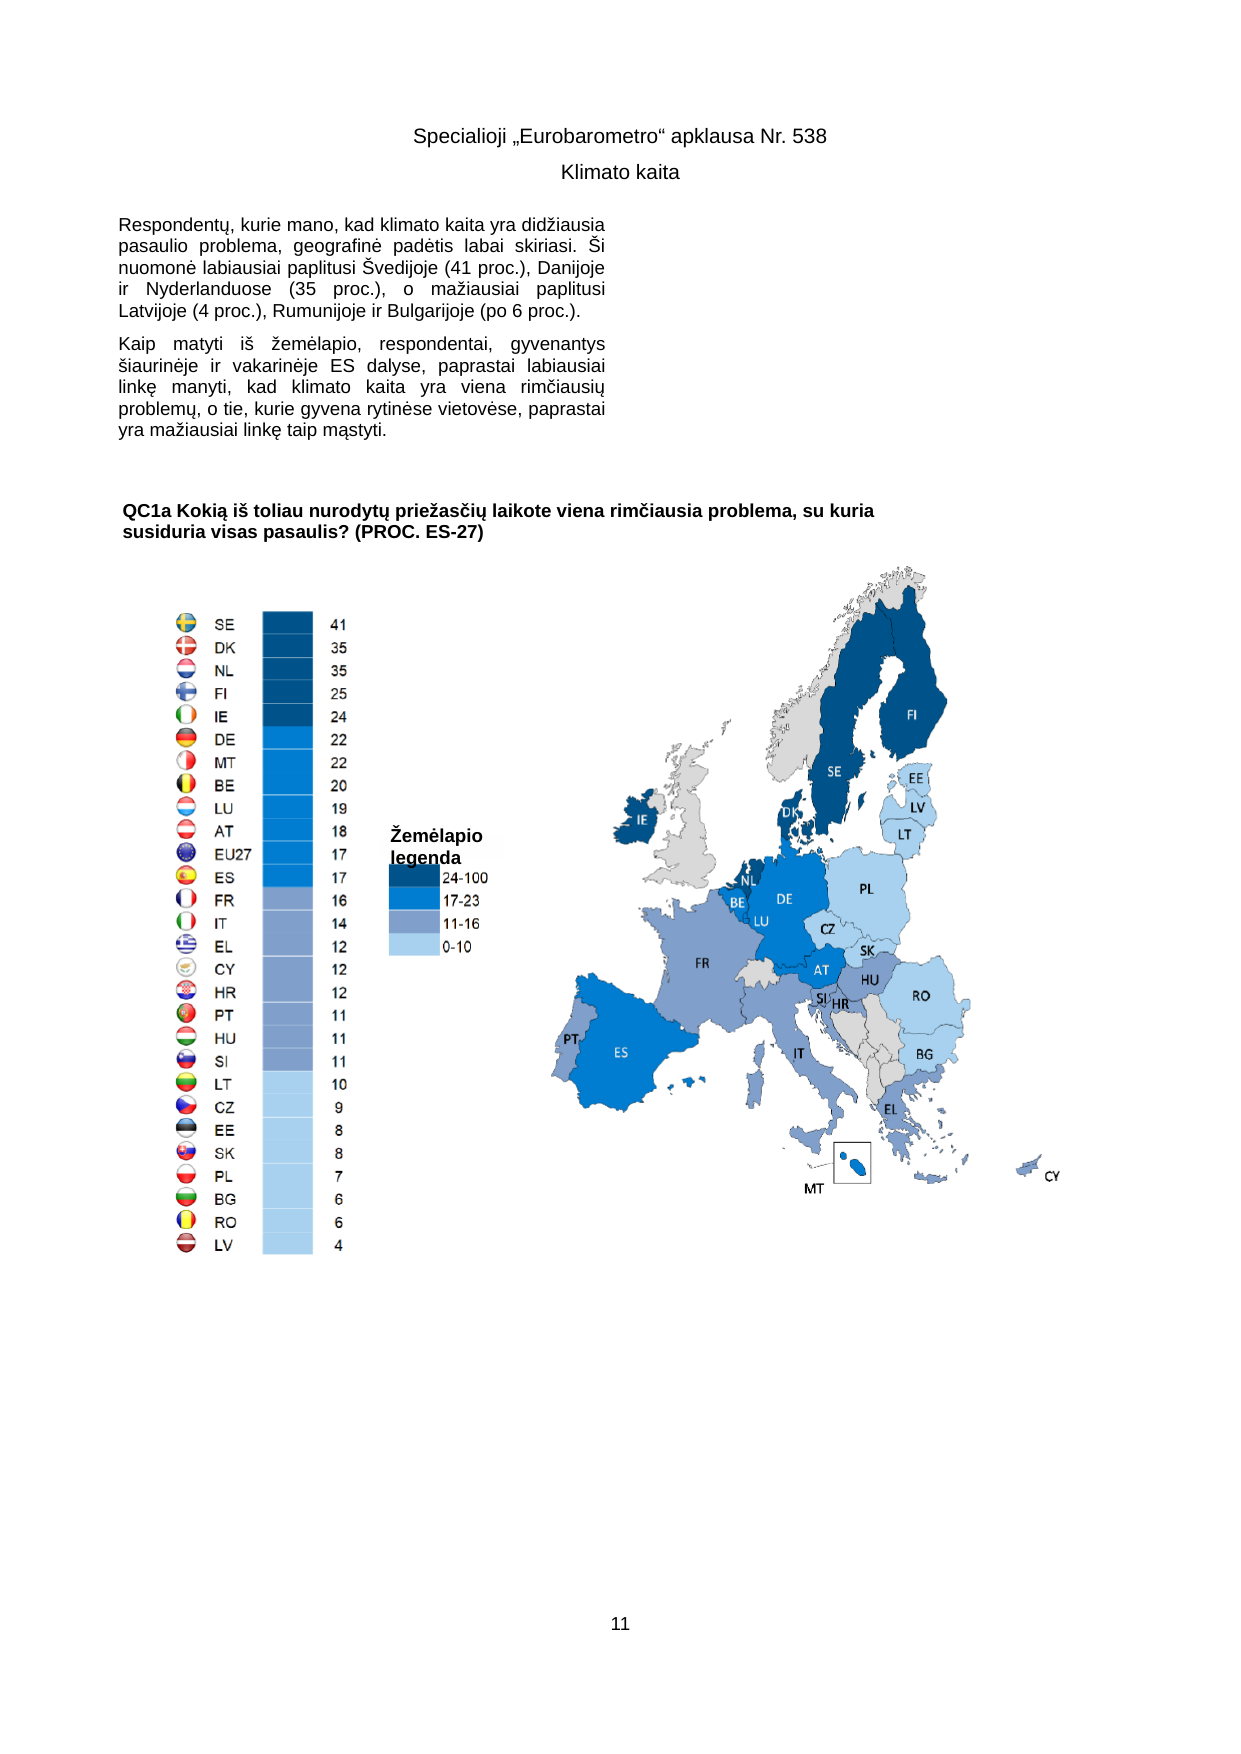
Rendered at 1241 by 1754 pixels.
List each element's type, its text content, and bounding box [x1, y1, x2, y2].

text Respondentų, kurie mano, kad klimato kaita yra didžiausia pasaulio problema, geografinė padėtis labai skiriasi. Ši nuomonė labiausiai paplitusi Švedijoje (41 proc.), Danijoje ir Nyderlanduose (35 proc.), o mažiausiai paplitusi Latvijoje (4 proc.), Rumunijoje ir Bulgarijoje (po 6 proc.). [118, 213, 605, 321]
text Kaip matyti iš žemėlapio, respondentai, gyvenantys šiaurinėje ir vakarinėje ES dalyse, paprastai labiausiai linkę manyti, kad klimato kaita yra viena rimčiausių problemų, o tie, kurie gyvena rytinėse vietovėse, paprastai yra mažiausiai linkę taip mąstyti. [118, 333, 605, 441]
picture [116, 553, 1080, 1259]
